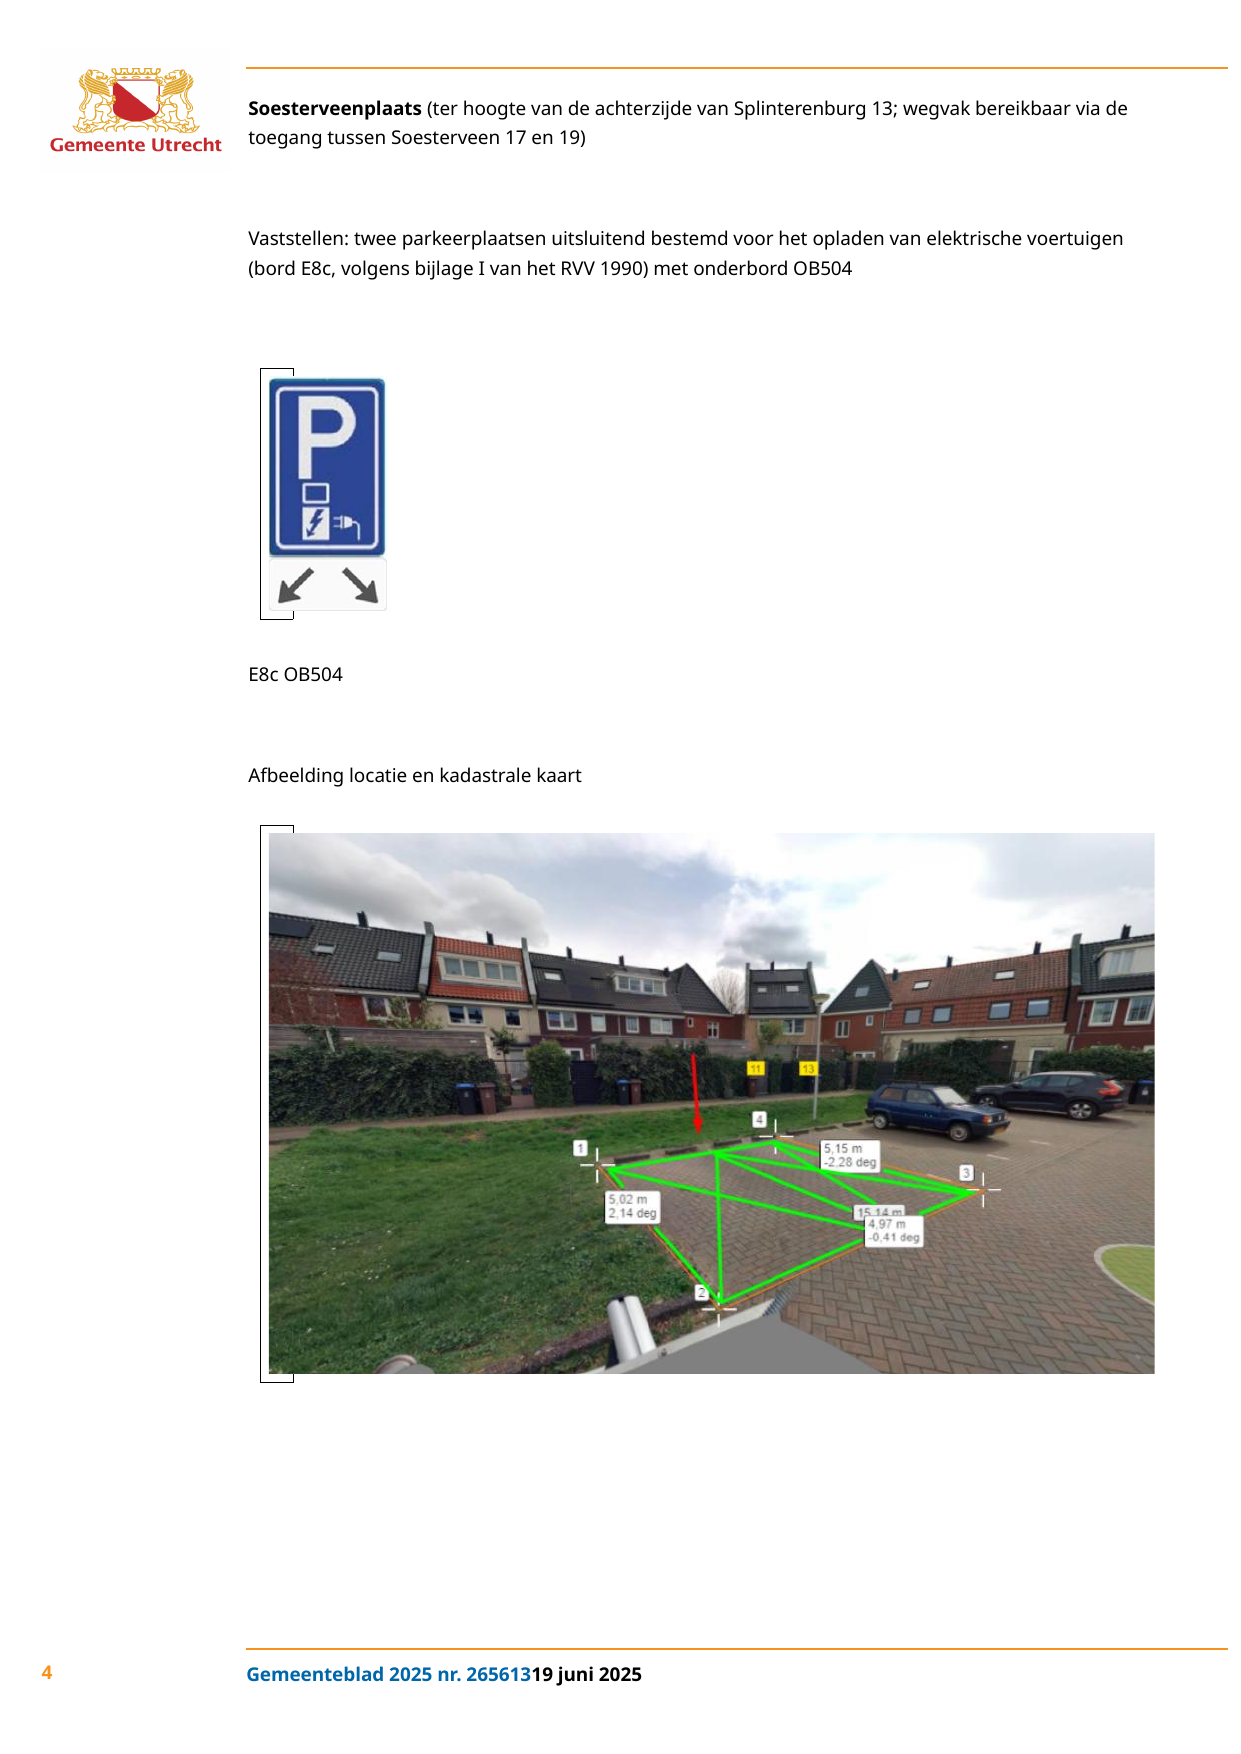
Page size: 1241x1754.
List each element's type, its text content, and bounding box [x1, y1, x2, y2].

text Vaststellen: twee parkeerplaatsen uitsluitend bestemd voor het opladen van elektrische voertuigen (bord E8c, volgens bijlage I van het RVV 1990) met onderbord OB504 [248, 225, 1152, 281]
text Afbeelding locatie en kadastrale kaart [248, 762, 1152, 788]
picture [41, 47, 231, 172]
text Soesterveenplaats (ter hoogte van de achterzijde van Splinterenburg 13; wegvak bereikbaar via de toegang tussen Soesterveen 17 en 19) [248, 95, 1152, 150]
picture [268, 833, 1155, 1374]
text E8c OB504 [248, 661, 1152, 687]
picture [268, 376, 387, 611]
